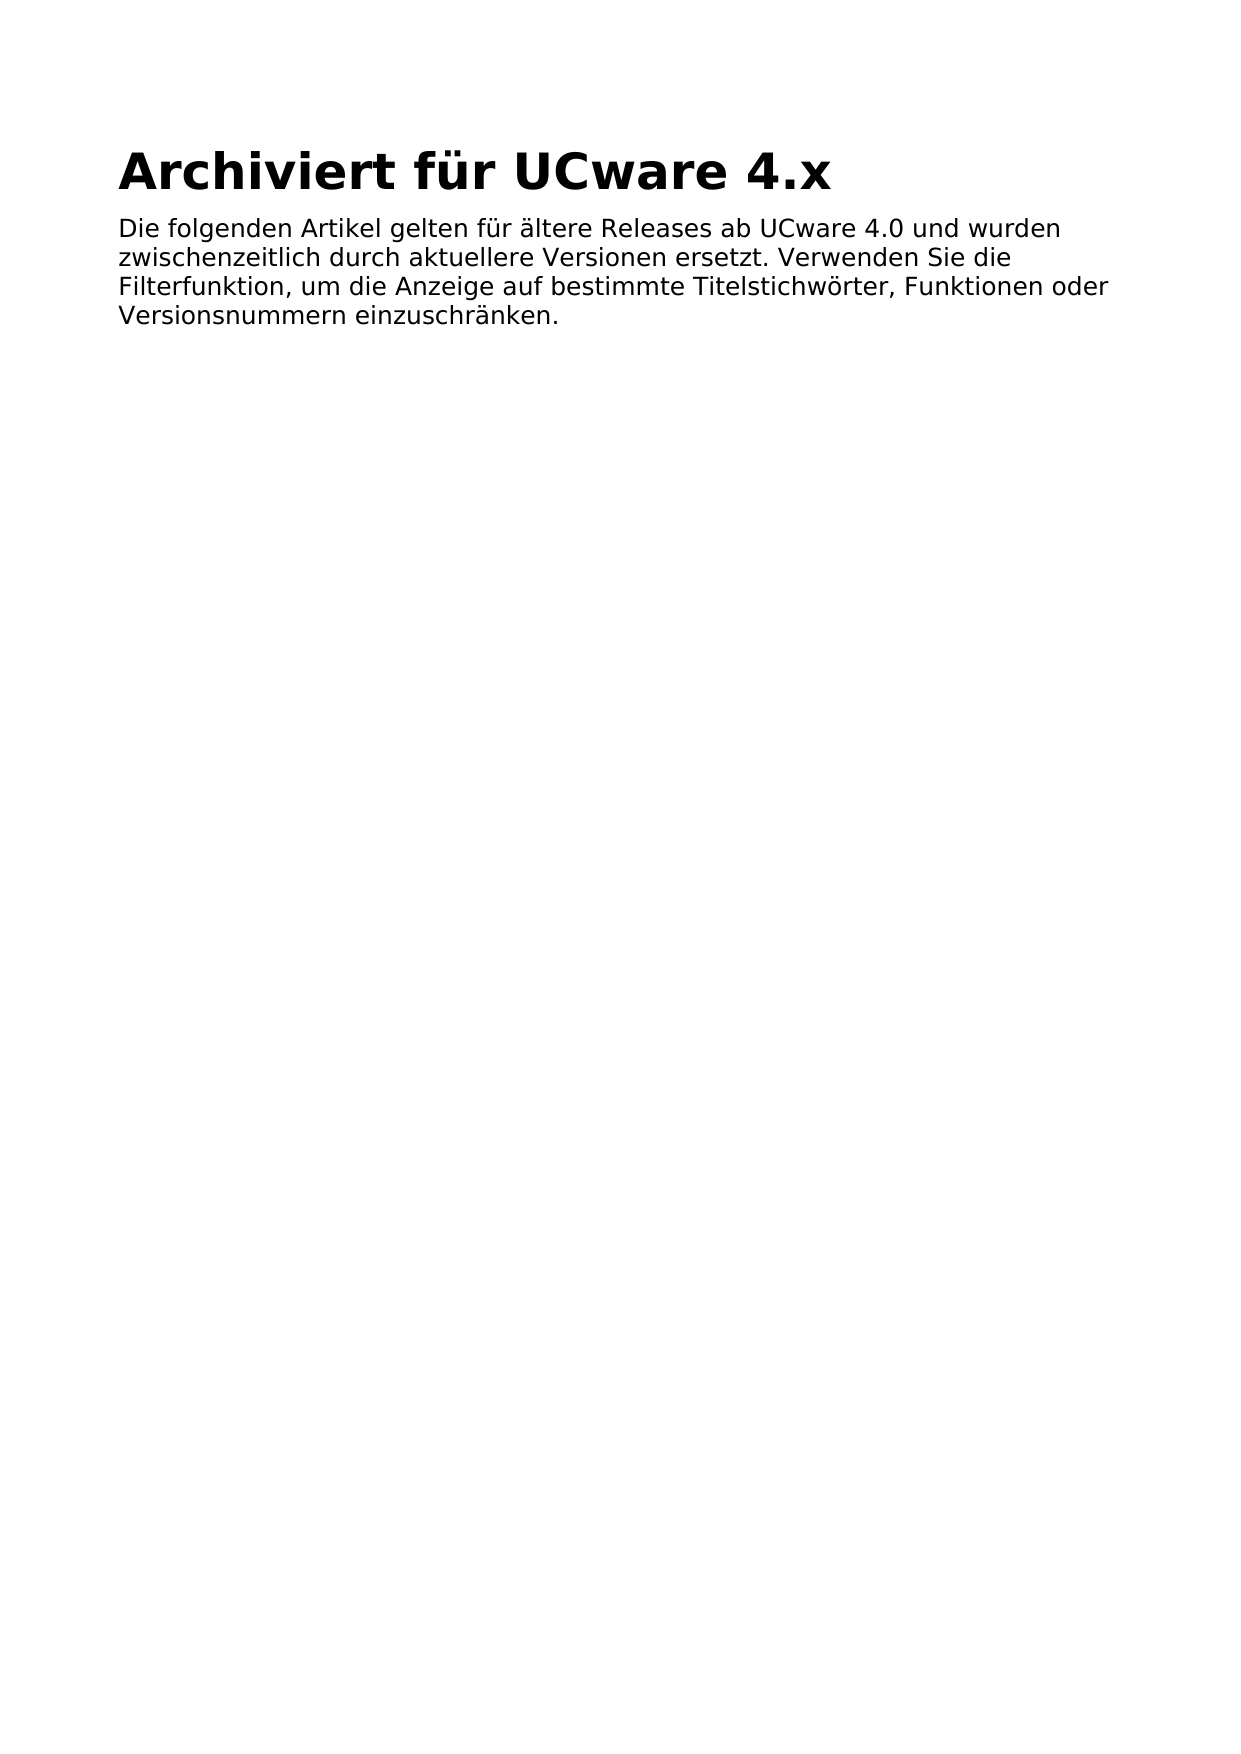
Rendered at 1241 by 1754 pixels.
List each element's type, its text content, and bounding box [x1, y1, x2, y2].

subtitle Archiviert für UCware 4.x [118, 143, 1122, 201]
text Die folgenden Artikel gelten für ältere Releases ab UCware 4.0 und wurden zwischenzeitlich durch aktuellere Versionen ersetzt. Verwenden Sie die Filterfunktion, um die Anzeige auf bestimmte Titelstichwörter, Funktionen oder Versionsnummern einzuschränken. [118, 214, 1122, 331]
